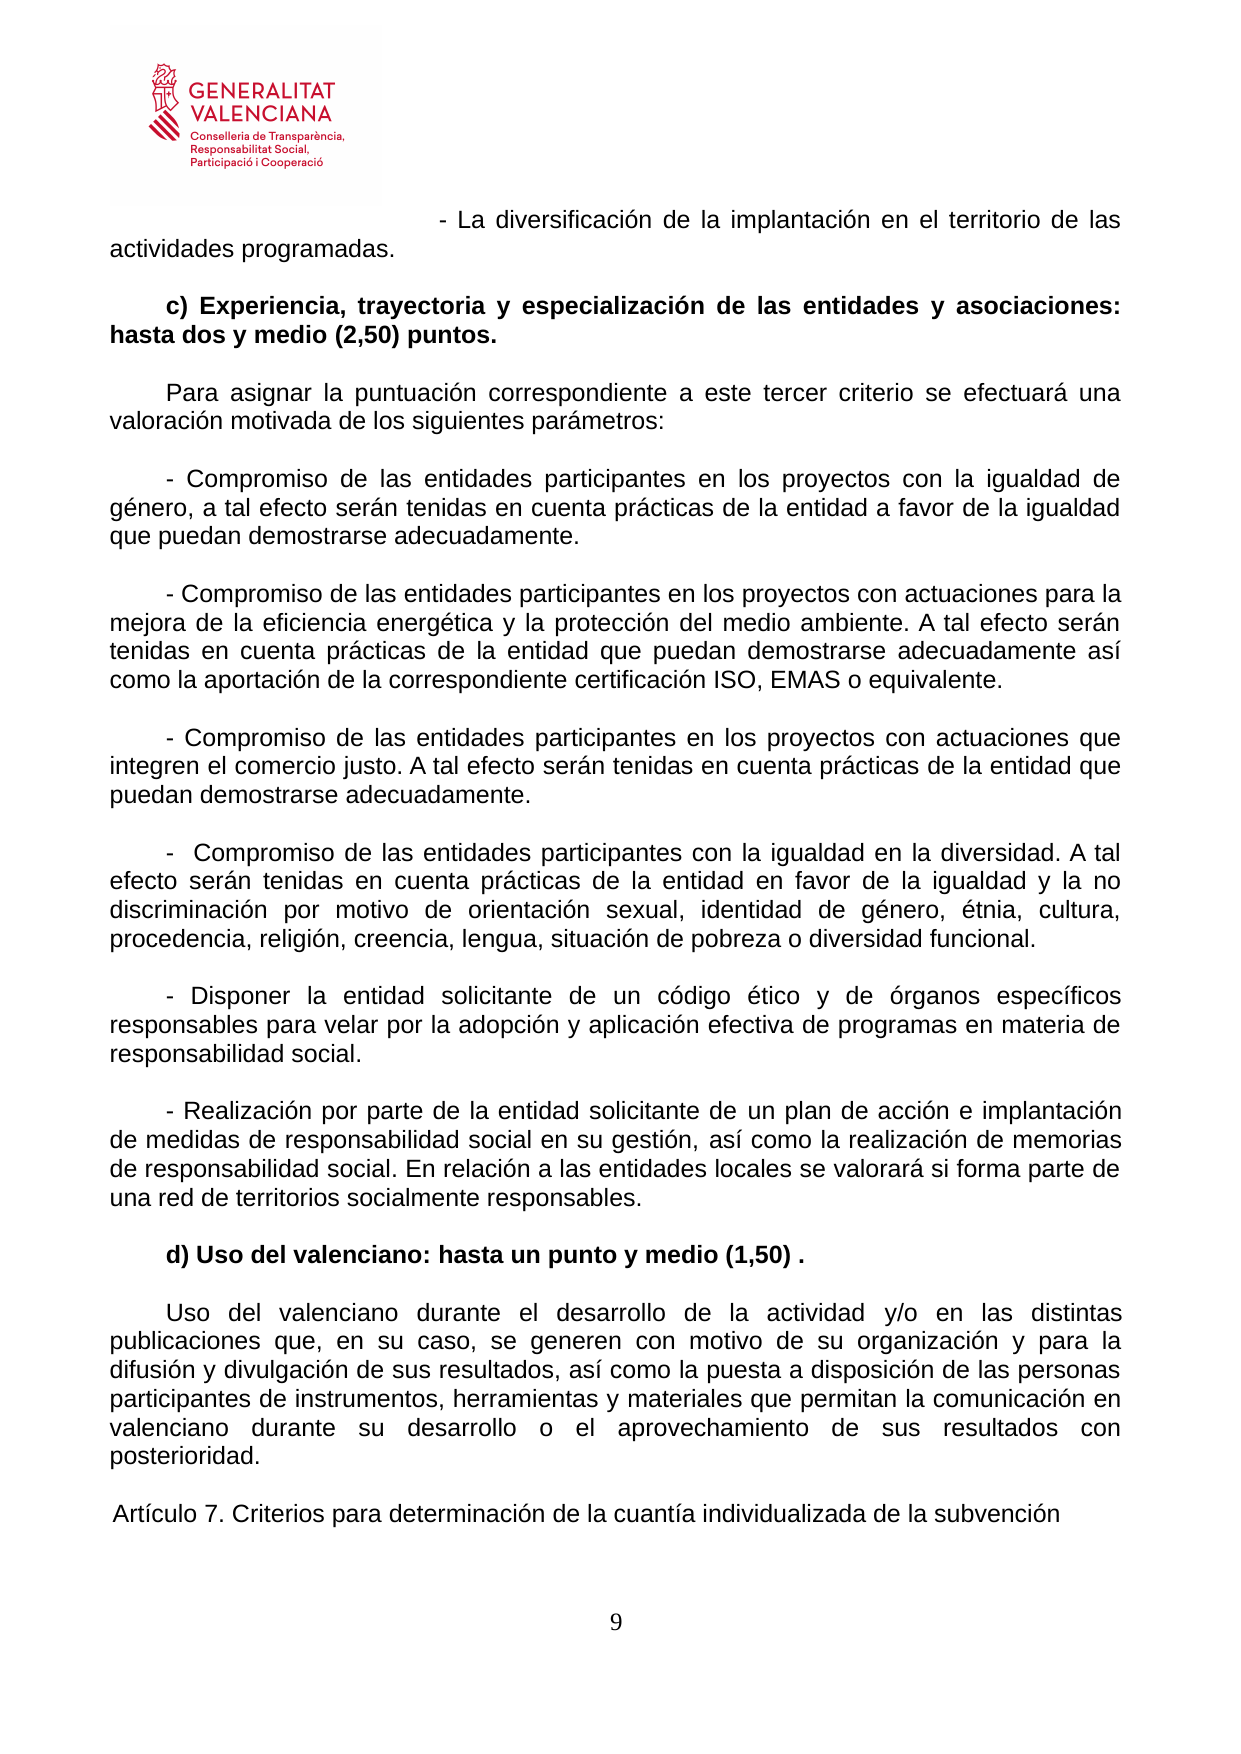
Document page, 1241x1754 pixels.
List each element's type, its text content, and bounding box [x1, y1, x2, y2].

text - Compromiso de las entidades participantes en los proyectos con la igualdad de género, a tal efecto serán tenidas en cuenta prácticas de la entidad a favor de la igualdad que puedan demostrarse adecuadamente. [109, 464, 1123, 550]
text Artículo 7. Criterios para determinación de la cuantía individualizada de la subvención [111, 1499, 1123, 1528]
text Uso del valenciano durante el desarrollo de la actividad y/o en las distintas publicaciones que, en su caso, se generen con motivo de su organización y para la difusión y divulgación de sus resultados, así como la puesta a disposición de las personas participantes de instrumentos, herramientas y materiales que permitan la comunicación en valenciano durante su desarrollo o el aprovechamiento de sus resultados con posterioridad. [109, 1298, 1123, 1470]
text d) Uso del valenciano: hasta un punto y medio (1,50) . [109, 1240, 1123, 1269]
text c) Experiencia, trayectoria y especialización de las entidades y asociaciones: hasta dos y medio (2,50) puntos. [109, 291, 1123, 349]
text - Compromiso de las entidades participantes en los proyectos con actuaciones que integren el comercio justo. A tal efecto serán tenidas en cuenta prácticas de la entidad que puedan demostrarse adecuadamente. [109, 723, 1123, 809]
text - Compromiso de las entidades participantes con la igualdad en la diversidad. A tal efecto serán tenidas en cuenta prácticas de la entidad en favor de la igualdad y la no discriminación por motivo de orientación sexual, identidad de género, étnia, cultura, procedencia, religión, creencia, lengua, situación de pobreza o diversidad funcional. [109, 838, 1123, 953]
text Para asignar la puntuación correspondiente a este tercer criterio se efectuará una valoración motivada de los siguientes parámetros: [109, 378, 1123, 435]
text - Compromiso de las entidades participantes en los proyectos con actuaciones para la mejora de la eficiencia energética y la protección del medio ambiente. A tal efecto serán tenidas en cuenta prácticas de la entidad que puedan demostrarse adecuadamente así como la aportación de la correspondiente certificación ISO, EMAS o equivalente. [109, 579, 1123, 694]
text - Realización por parte de la entidad solicitante de un plan de acción e implantación de medidas de responsabilidad social en su gestión, así como la realización de memorias de responsabilidad social. En relación a las entidades locales se valorará si forma parte de una red de territorios socialmente responsables. [109, 1096, 1123, 1211]
text - La diversificación de la implantación en el territorio de las actividades programadas. [109, 205, 1123, 263]
picture [110, 25, 383, 206]
text - Disponer la entidad solicitante de un código ético y de órganos específicos responsables para velar por la adopción y aplicación efectiva de programas en materia de responsabilidad social. [109, 981, 1123, 1068]
